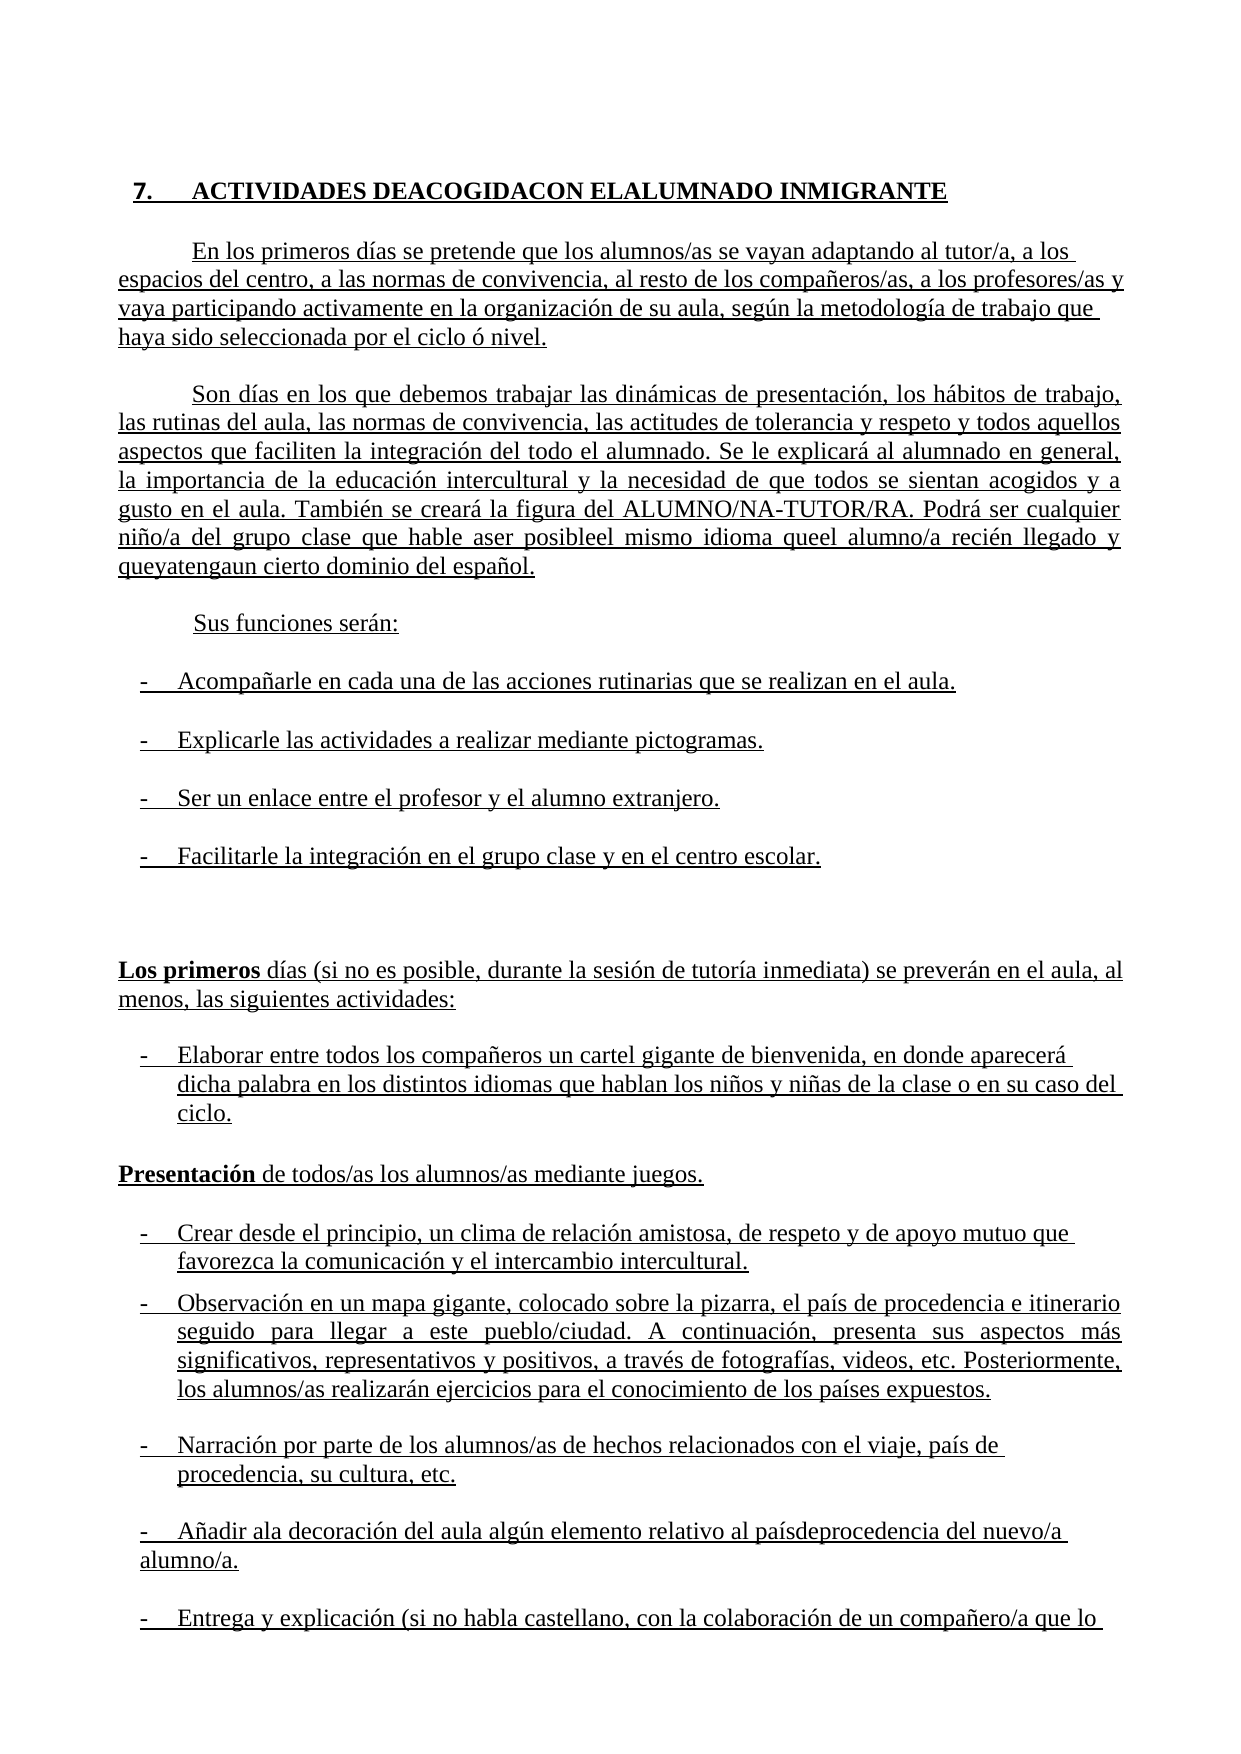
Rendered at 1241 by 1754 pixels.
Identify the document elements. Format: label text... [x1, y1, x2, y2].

text Sus funciones serán: [193, 608, 1124, 637]
text - Narración por parte de los alumnos/as de hechos relacionados con el viaje, país de procedencia, su cultura, etc. [139, 1431, 1125, 1488]
text 7. ACTIVIDADES DEACOGIDACON ELALUMNADO INMIGRANTE [133, 175, 1124, 206]
text - Acompañarle en cada una de las acciones rutinarias que se realizan en el aula. [139, 666, 1124, 695]
text - Explicarle las actividades a realizar mediante pictogramas. [139, 725, 1124, 753]
text Son días en los que debemos trabajar las dinámicas de presentación, los hábitos de trabajo, las rutinas del aula, las normas de convivencia, las actitudes de tolerancia y respeto y todos aquellos aspectos que faciliten la integración del todo el alumnado. Se le explicará al alumnado en general, la importancia de la educación intercultural y la necesidad de que todos se sientan acogidos y a gusto en el aula. También se creará la figura del ALUMNO/NA-TUTOR/RA. Podrá ser cualquier niño/a del grupo clase que hable aser posibleel mismo idioma queel alumno/a recién llegado y queyatengaun cierto dominio del español. [118, 379, 1122, 580]
text - Entrega y explicación (si no habla castellano, con la colaboración de un compañero/a que lo [139, 1603, 1125, 1632]
text Los primeros días (si no es posible, durante la sesión de tutoría inmediata) se preverán en el aula, al menos, las siguientes actividades: [118, 955, 1126, 1012]
text - Ser un enlace entre el profesor y el alumno extranjero. [139, 783, 1124, 812]
text En los primeros días se pretende que los alumnos/as se vayan adaptando al tutor/a, a los espacios del centro, a las normas de convivencia, al resto de los compañeros/as, a los profesores/as y vaya participando activamente en la organización de su aula, según la metodología de trabajo que haya sido seleccionada por el ciclo ó nivel. [118, 236, 1125, 351]
text Presentación de todos/as los alumnos/as mediante juegos. [118, 1159, 1124, 1188]
text - Elaborar entre todos los compañeros un cartel gigante de bienvenida, en donde aparecerá dicha palabra en los distintos idiomas que hablan los niños y niñas de la clase o en su caso del ciclo. [139, 1041, 1126, 1127]
text - Observación en un mapa gigante, colocado sobre la pizarra, el país de procedencia e itinerario seguido para llegar a este pueblo/ciudad. A continuación, presenta sus aspectos más significativos, representativos y positivos, a través de fotografías, videos, etc. Posteriormente, los alumnos/as realizarán ejercicios para el conocimiento de los países expuestos. [139, 1288, 1122, 1403]
text - Facilitarle la integración en el grupo clase y en el centro escolar. [139, 841, 1124, 870]
text - Añadir ala decoración del aula algún elemento relativo al paísdeprocedencia del nuevo/a alumno/a. [139, 1516, 1124, 1574]
text - Crear desde el principio, un clima de relación amistosa, de respeto y de apoyo mutuo que favorezca la comunicación y el intercambio intercultural. [139, 1218, 1126, 1275]
